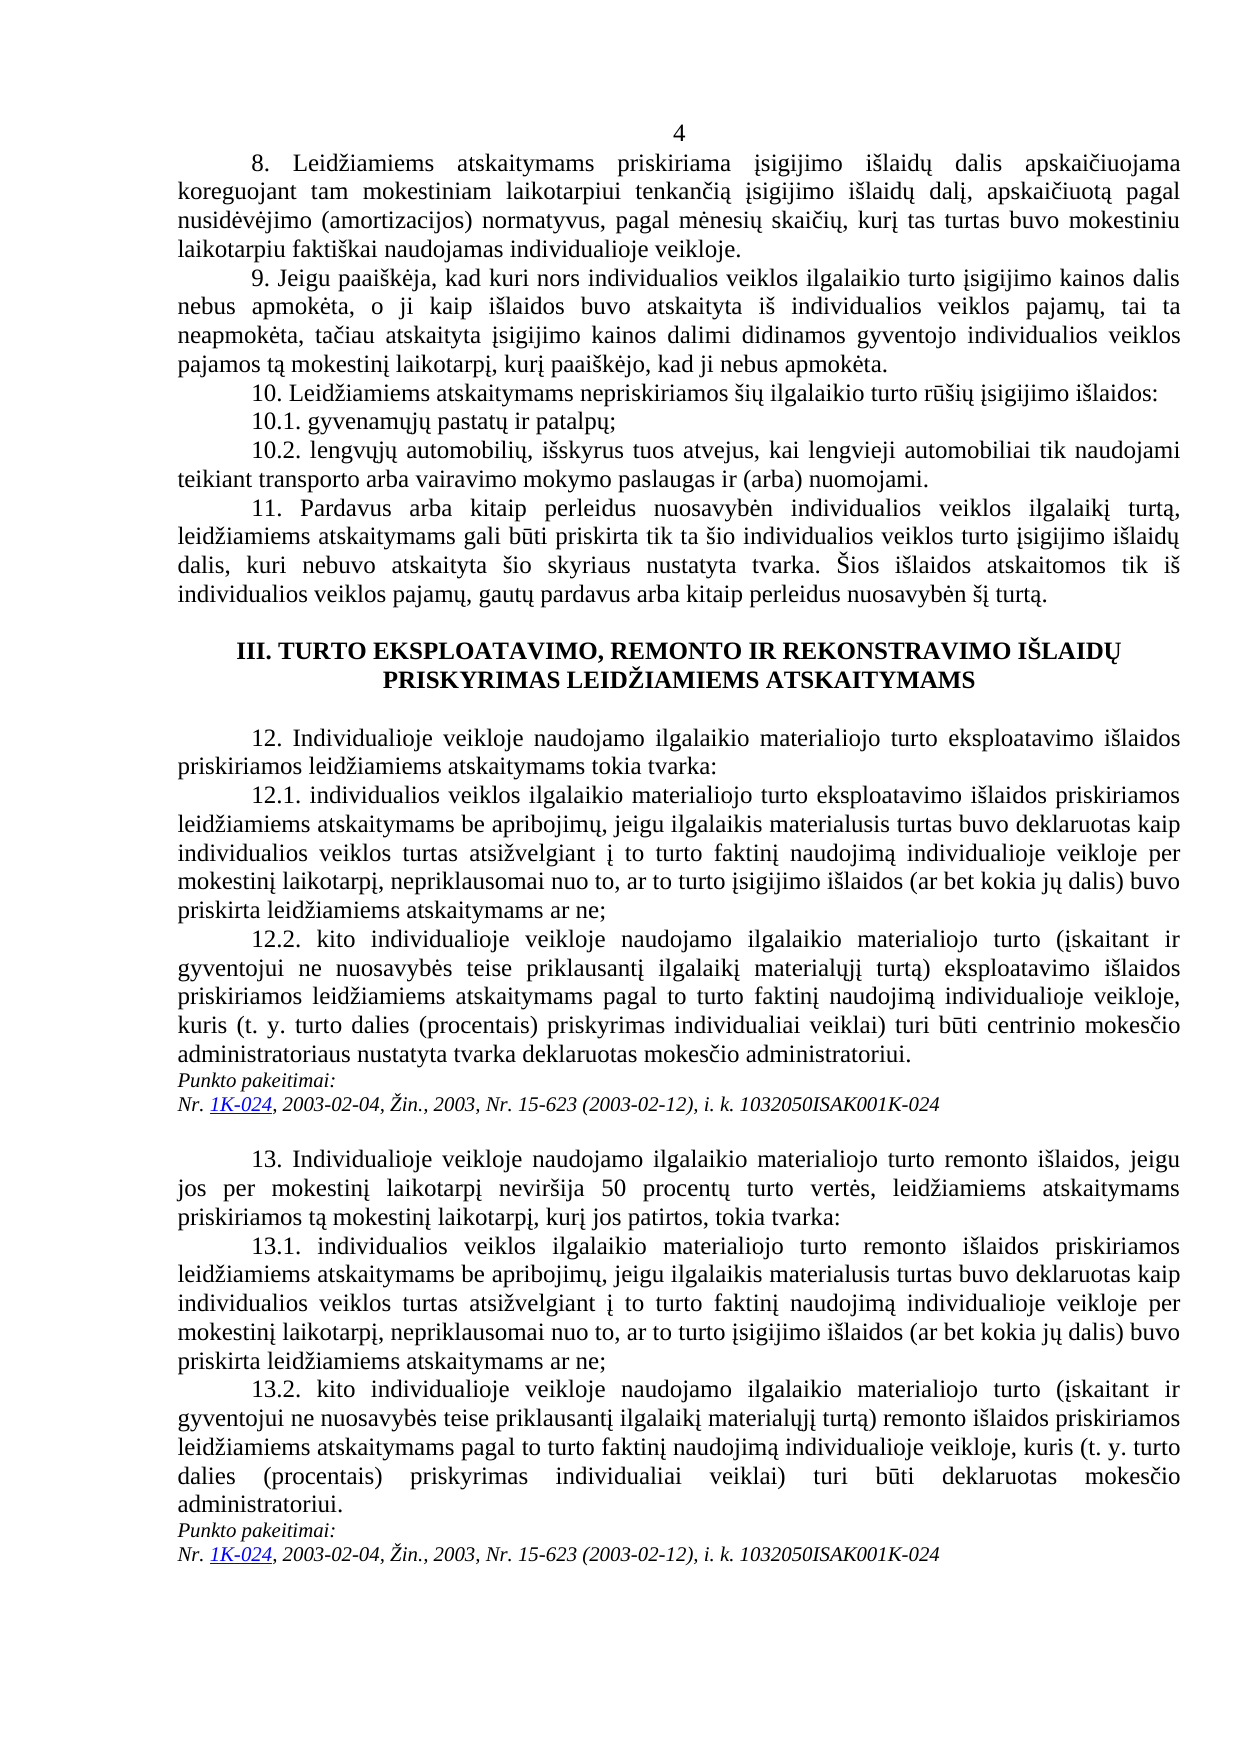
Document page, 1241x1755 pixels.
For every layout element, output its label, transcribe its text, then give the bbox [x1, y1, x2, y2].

text 13.1. individualios veiklos ilgalaikio materialiojo turto remonto išlaidos priskiriamos leidžiamiems atskaitymams be apribojimų, jeigu ilgalaikis materialusis turtas buvo deklaruotas kaip individualios veiklos turtas atsižvelgiant į to turto faktinį naudojimą individualioje veikloje per mokestinį laikotarpį, nepriklausomai nuo to, ar to turto įsigijimo išlaidos (ar bet kokia jų dalis) buvo priskirta leidžiamiems atskaitymams ar ne; [177, 1231, 1181, 1374]
text 10.2. lengvųjų automobilių, išskyrus tuos atvejus, kai lengvieji automobiliai tik naudojami teikiant transporto arba vairavimo mokymo paslaugas ir (arba) nuomojami. [177, 435, 1181, 493]
text 10. Leidžiamiems atskaitymams nepriskiriamos šių ilgalaikio turto rūšių įsigijimo išlaidos: [177, 378, 1181, 406]
text 12. Individualioje veikloje naudojamo ilgalaikio materialiojo turto eksploatavimo išlaidos priskiriamos leidžiamiems atskaitymams tokia tvarka: [177, 723, 1181, 780]
text Nr. 1K-024, 2003-02-04, Žin., 2003, Nr. 15-623 (2003-02-12), i. k. 1032050ISAK001K-024 [177, 1542, 1181, 1566]
text 12.1. individualios veiklos ilgalaikio materialiojo turto eksploatavimo išlaidos priskiriamos leidžiamiems atskaitymams be apribojimų, jeigu ilgalaikis materialusis turtas buvo deklaruotas kaip individualios veiklos turtas atsižvelgiant į to turto faktinį naudojimą individualioje veikloje per mokestinį laikotarpį, nepriklausomai nuo to, ar to turto įsigijimo išlaidos (ar bet kokia jų dalis) buvo priskirta leidžiamiems atskaitymams ar ne; [177, 780, 1181, 924]
text 11. Pardavus arba kitaip perleidus nuosavybėn individualios veiklos ilgalaikį turtą, leidžiamiems atskaitymams gali būti priskirta tik ta šio individualios veiklos turto įsigijimo išlaidų dalis, kuri nebuvo atskaityta šio skyriaus nustatyta tvarka. Šios išlaidos atskaitomos tik iš individualios veiklos pajamų, gautų pardavus arba kitaip perleidus nuosavybėn šį turtą. [177, 493, 1181, 608]
text 9. Jeigu paaiškėja, kad kuri nors individualios veiklos ilgalaikio turto įsigijimo kainos dalis nebus apmokėta, o ji kaip išlaidos buvo atskaityta iš individualios veiklos pajamų, tai ta neapmokėta, tačiau atskaityta įsigijimo kainos dalimi didinamos gyventojo individualios veiklos pajamos tą mokestinį laikotarpį, kurį paaiškėjo, kad ji nebus apmokėta. [177, 263, 1181, 378]
text 13. Individualioje veikloje naudojamo ilgalaikio materialiojo turto remonto išlaidos, jeigu jos per mokestinį laikotarpį neviršija 50 procentų turto vertės, leidžiamiems atskaitymams priskiriamos tą mokestinį laikotarpį, kurį jos patirtos, tokia tvarka: [177, 1144, 1181, 1231]
text 12.2. kito individualioje veikloje naudojamo ilgalaikio materialiojo turto (įskaitant ir gyventojui ne nuosavybės teise priklausantį ilgalaikį materialųjį turtą) eksploatavimo išlaidos priskiriamos leidžiamiems atskaitymams pagal to turto faktinį naudojimą individualioje veikloje, kuris (t. y. turto dalies (procentais) priskyrimas individualiai veiklai) turi būti centrinio mokesčio administratoriaus nustatyta tvarka deklaruotas mokesčio administratoriui. [177, 924, 1181, 1068]
text Nr. 1K-024, 2003-02-04, Žin., 2003, Nr. 15-623 (2003-02-12), i. k. 1032050ISAK001K-024 [177, 1092, 1181, 1116]
text Punkto pakeitimai: [177, 1068, 1181, 1092]
text III. TURTO EKSPLOATAVIMO, REMONTO IR REKONSTRAVIMO IŠLAIDŲ PRISKYRIMAS LEIDŽIAMIEMS ATSKAITYMAMS [177, 636, 1181, 694]
text 8. Leidžiamiems atskaitymams priskiriama įsigijimo išlaidų dalis apskaičiuojama koreguojant tam mokestiniam laikotarpiui tenkančią įsigijimo išlaidų dalį, apskaičiuotą pagal nusidėvėjimo (amortizacijos) normatyvus, pagal mėnesių skaičių, kurį tas turtas buvo mokestiniu laikotarpiu faktiškai naudojamas individualioje veikloje. [177, 148, 1181, 263]
text 13.2. kito individualioje veikloje naudojamo ilgalaikio materialiojo turto (įskaitant ir gyventojui ne nuosavybės teise priklausantį ilgalaikį materialųjį turtą) remonto išlaidos priskiriamos leidžiamiems atskaitymams pagal to turto faktinį naudojimą individualioje veikloje, kuris (t. y. turto dalies (procentais) priskyrimas individualiai veiklai) turi būti deklaruotas mokesčio administratoriui. [177, 1374, 1181, 1518]
text 10.1. gyvenamųjų pastatų ir patalpų; [177, 406, 1181, 435]
text Punkto pakeitimai: [177, 1518, 1181, 1542]
